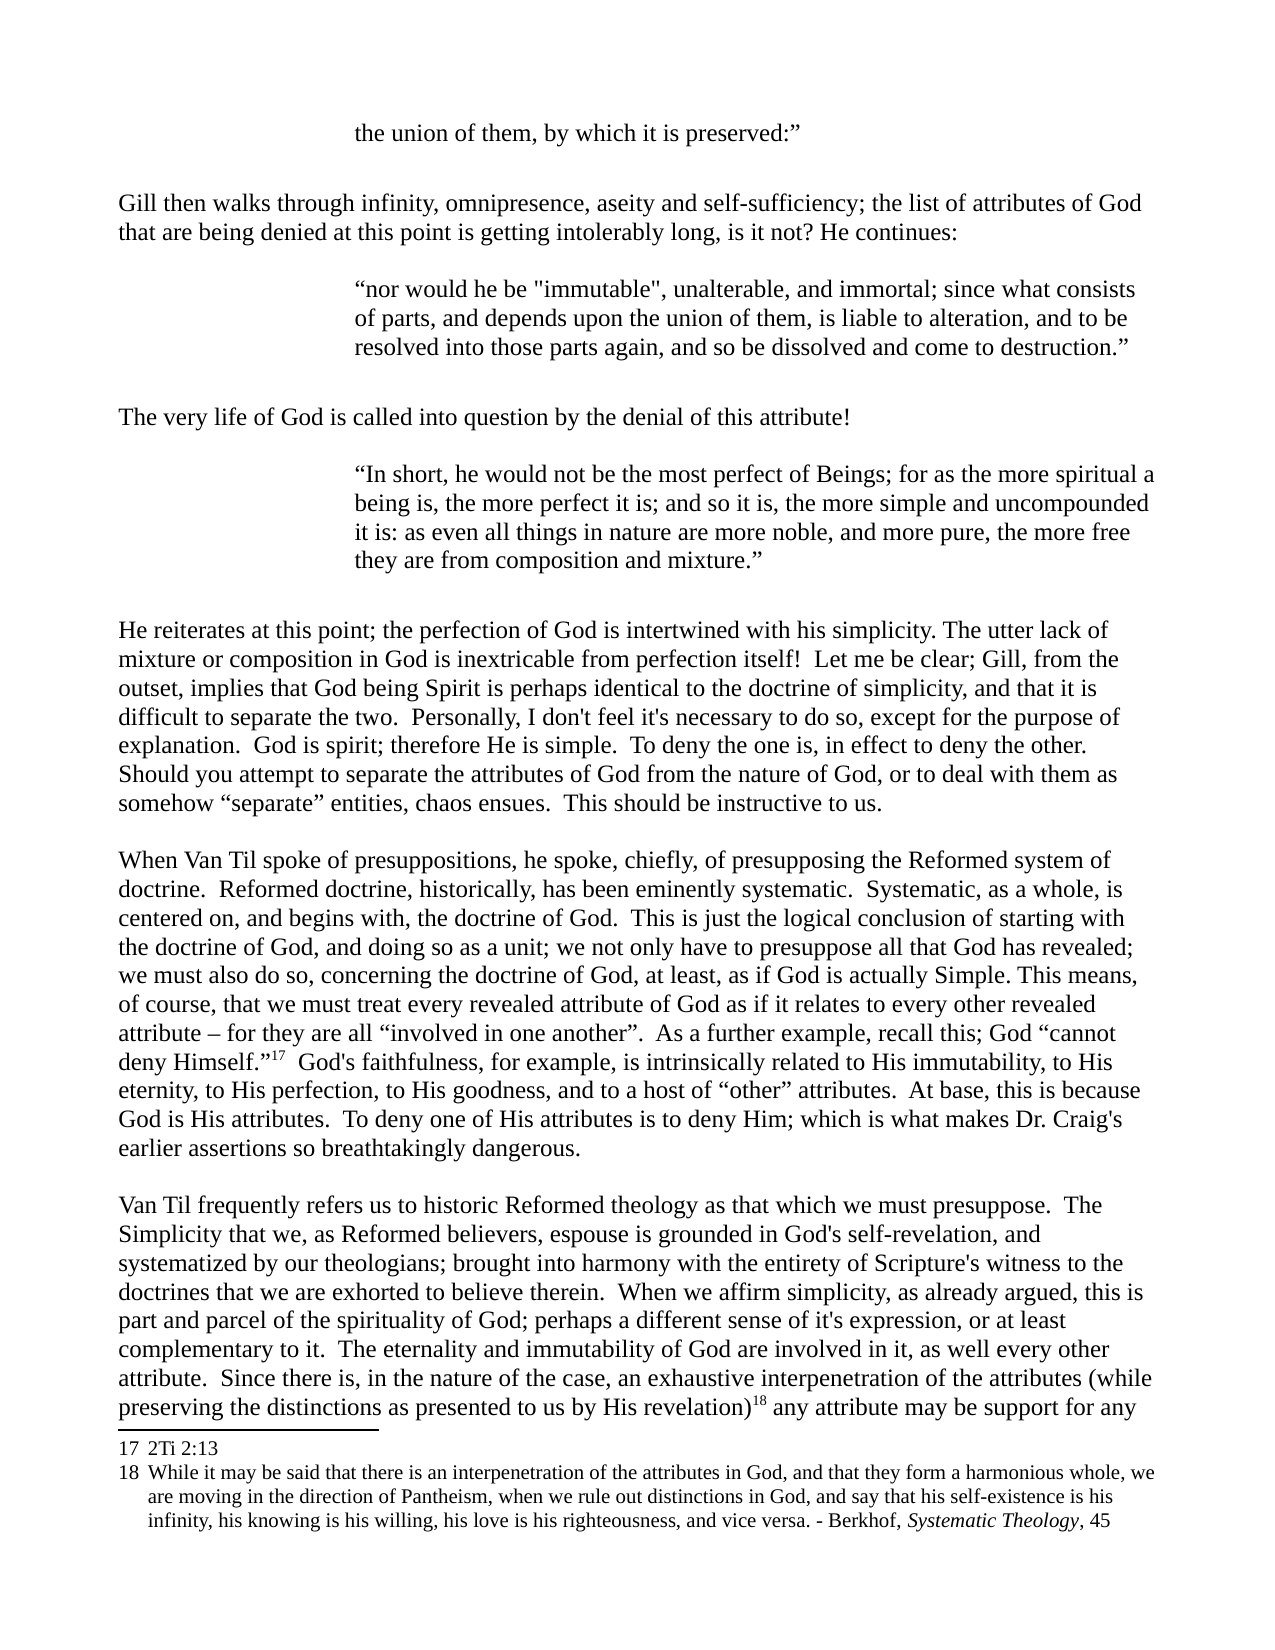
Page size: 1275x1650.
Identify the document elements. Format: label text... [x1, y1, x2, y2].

text When Van Til spoke of presuppositions, he spoke, chiefly, of presupposing the Reformed system of doctrine. Reformed doctrine, historically, has been eminently systematic. Systematic, as a whole, is centered on, and begins with, the doctrine of God. This is just the logical conclusion of starting with the doctrine of God, and doing so as a unit; we not only have to presuppose all that God has revealed; we must also do so, concerning the doctrine of God, at least, as if God is actually Simple. This means, of course, that we must treat every revealed attribute of God as if it relates to every other revealed attribute – for they are all “involved in one another”. As a further example, recall this; God “cannot deny Himself.” God's faithfulness, for example, is intrinsically related to His immutability, to His eternity, to His perfection, to His goodness, and to a host of “other” attributes. At base, this is because God is His attributes. To deny one of His attributes is to deny Him; which is what makes Dr. Craig's earlier assertions so breathtakingly dangerous. [118, 846, 1157, 1162]
text “nor would he be "immutable", unalterable, and immortal; since what consists of parts, and depends upon the union of them, is liable to alteration, and to be resolved into those parts again, and so be dissolved and come to destruction.” [354, 274, 1157, 361]
text “In short, he would not be the most perfect of Beings; for as the more spiritual a being is, the more perfect it is; and so it is, the more simple and uncompounded it is: as even all things in nature are more noble, and more pure, the more free they are from composition and mixture.” [354, 459, 1157, 574]
text Gill then walks through infinity, omnipresence, aseity and self-sufficiency; the list of attributes of God that are being denied at this point is getting intolerably long, is it not? He continues: [118, 188, 1157, 246]
text He reiterates at this point; the perfection of God is intertwined with his simplicity. The utter lack of mixture or composition in God is inextricable from perfection itself! Let me be clear; Gill, from the outset, implies that God being Spirit is perhaps identical to the doctrine of simplicity, and that it is difficult to separate the two. Personally, I don't feel it's necessary to do so, except for the purpose of explanation. God is spirit; therefore He is simple. To deny the one is, in effect to deny the other. Should you attempt to separate the attributes of God from the nature of God, or to deal with them as somehow “separate” entities, chaos ensues. This should be instructive to us. [118, 616, 1157, 817]
text the union of them, by which it is preserved:” [354, 118, 1157, 147]
text While it may be said that there is an interpenetration of the attributes in God, and that they form a harmonious whole, we are moving in the direction of Pantheism, when we rule out distinctions in God, and say that his self-existence is his infinity, his knowing is his willing, his love is his righteousness, and vice versa. - Berkhof, Systematic Theology, 45 [118, 1460, 1157, 1532]
text 2Ti 2:13 [118, 1436, 1157, 1460]
text The very life of God is called into question by the denial of this attribute! [118, 402, 1157, 431]
text Van Til frequently refers us to historic Reformed theology as that which we must presuppose. The Simplicity that we, as Reformed believers, espouse is grounded in God's self-revelation, and systematized by our theologians; brought into harmony with the entirety of Scripture's witness to the doctrines that we are exhorted to believe therein. When we affirm simplicity, as already argued, this is part and parcel of the spirituality of God; perhaps a different sense of it's expression, or at least complementary to it. The eternality and immutability of God are involved in it, as well every other attribute. Since there is, in the nature of the case, an exhaustive interpenetration of the attributes (while preserving the distinctions as presented to us by His revelation) any attribute may be support for any [118, 1191, 1157, 1421]
